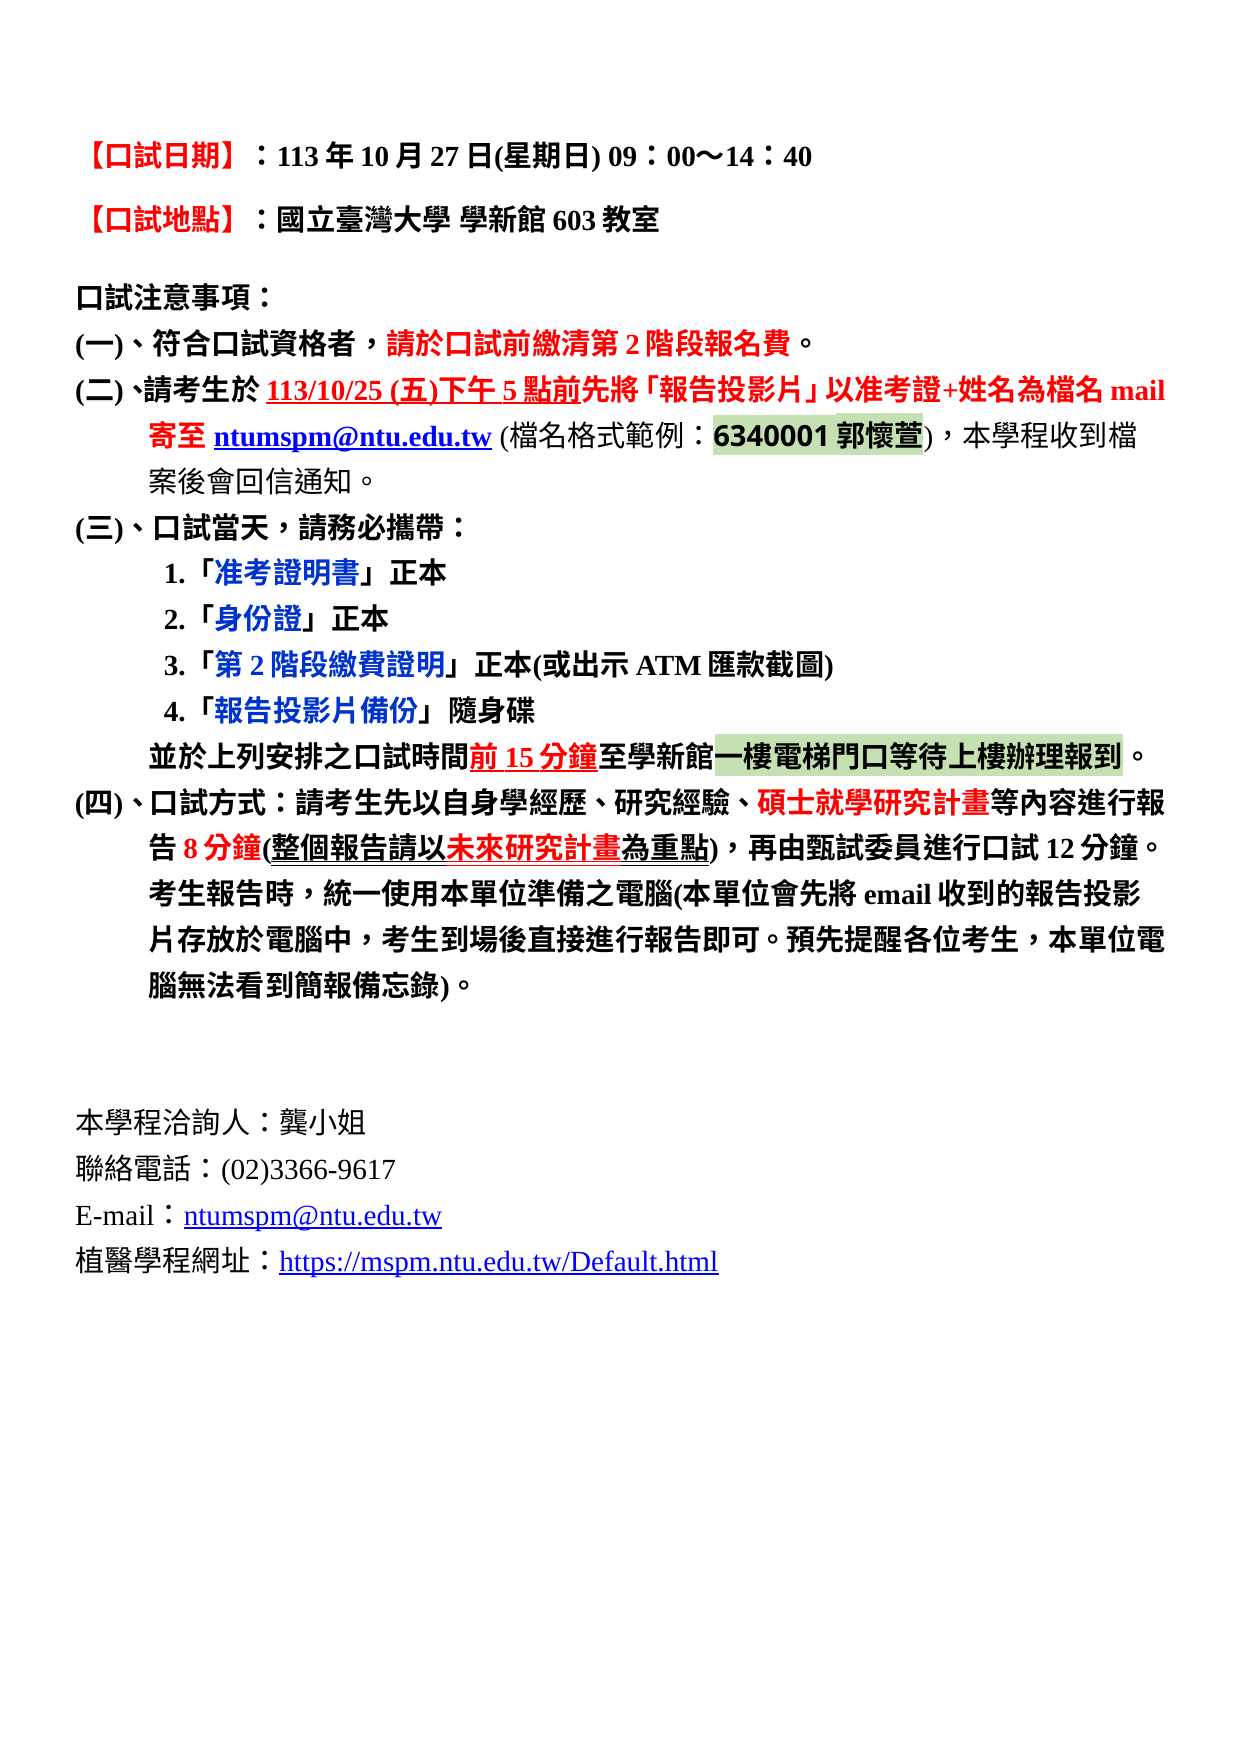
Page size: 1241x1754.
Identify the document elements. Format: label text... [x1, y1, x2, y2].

text 【口試地點】：國立臺灣大學 學新館603教室 [75, 196, 1165, 239]
text (一)、符合口試資格者，請於口試前繳清第2階段報名費。 [75, 318, 1165, 364]
text 2.「身份證」正本 [163, 593, 1165, 639]
text 聯絡電話：(02)3366-9617 [75, 1143, 1165, 1189]
text (四)、口試方式：請考生先以自身學經歷、研究經驗、碩士就學研究計畫等內容進行報告8分鐘(整個報告請以未來研究計畫為重點)，再由甄試委員進行口試12分鐘。考生報告時，統一使用本單位準備之電腦(本單位會先將email收到的報告投影片存放於電腦中，考生到場後直接進行報告即可。預先提醒各位考生，本單位電腦無法看到簡報備忘錄)。 [74, 776, 1165, 1006]
text (二)、請考生於113/10/25 (五)下午5點前先將「報告投影片」以准考證+姓名為檔名mail寄至 ntumspm@ntu.edu.tw (檔名格式範例：6340001郭懷萱)，本學程收到檔案後會回信通知。 [75, 364, 1165, 501]
text 植醫學程網址：https://mspm.ntu.edu.tw/Default.html [75, 1235, 1165, 1281]
text 口試注意事項： [75, 272, 1165, 318]
text 3.「第2階段繳費證明」正本(或出示ATM匯款截圖) [163, 639, 1165, 685]
text 4.「報告投影片備份」隨身碟 [163, 685, 1165, 731]
text E-mail：ntumspm@ntu.edu.tw [75, 1189, 1165, 1235]
text 【口試日期】：113年10月27日(星期日) 09：00～14：40 [75, 133, 1165, 175]
text 並於上列安排之口試時間前15分鐘至學新館一樓電梯門口等待上樓辦理報到。 [149, 731, 1165, 776]
text 本學程洽詢人：龔小姐 [75, 1097, 1165, 1143]
text (三)、口試當天，請務必攜帶： [75, 501, 1165, 547]
text 1.「准考證明書」正本 [163, 547, 1165, 593]
